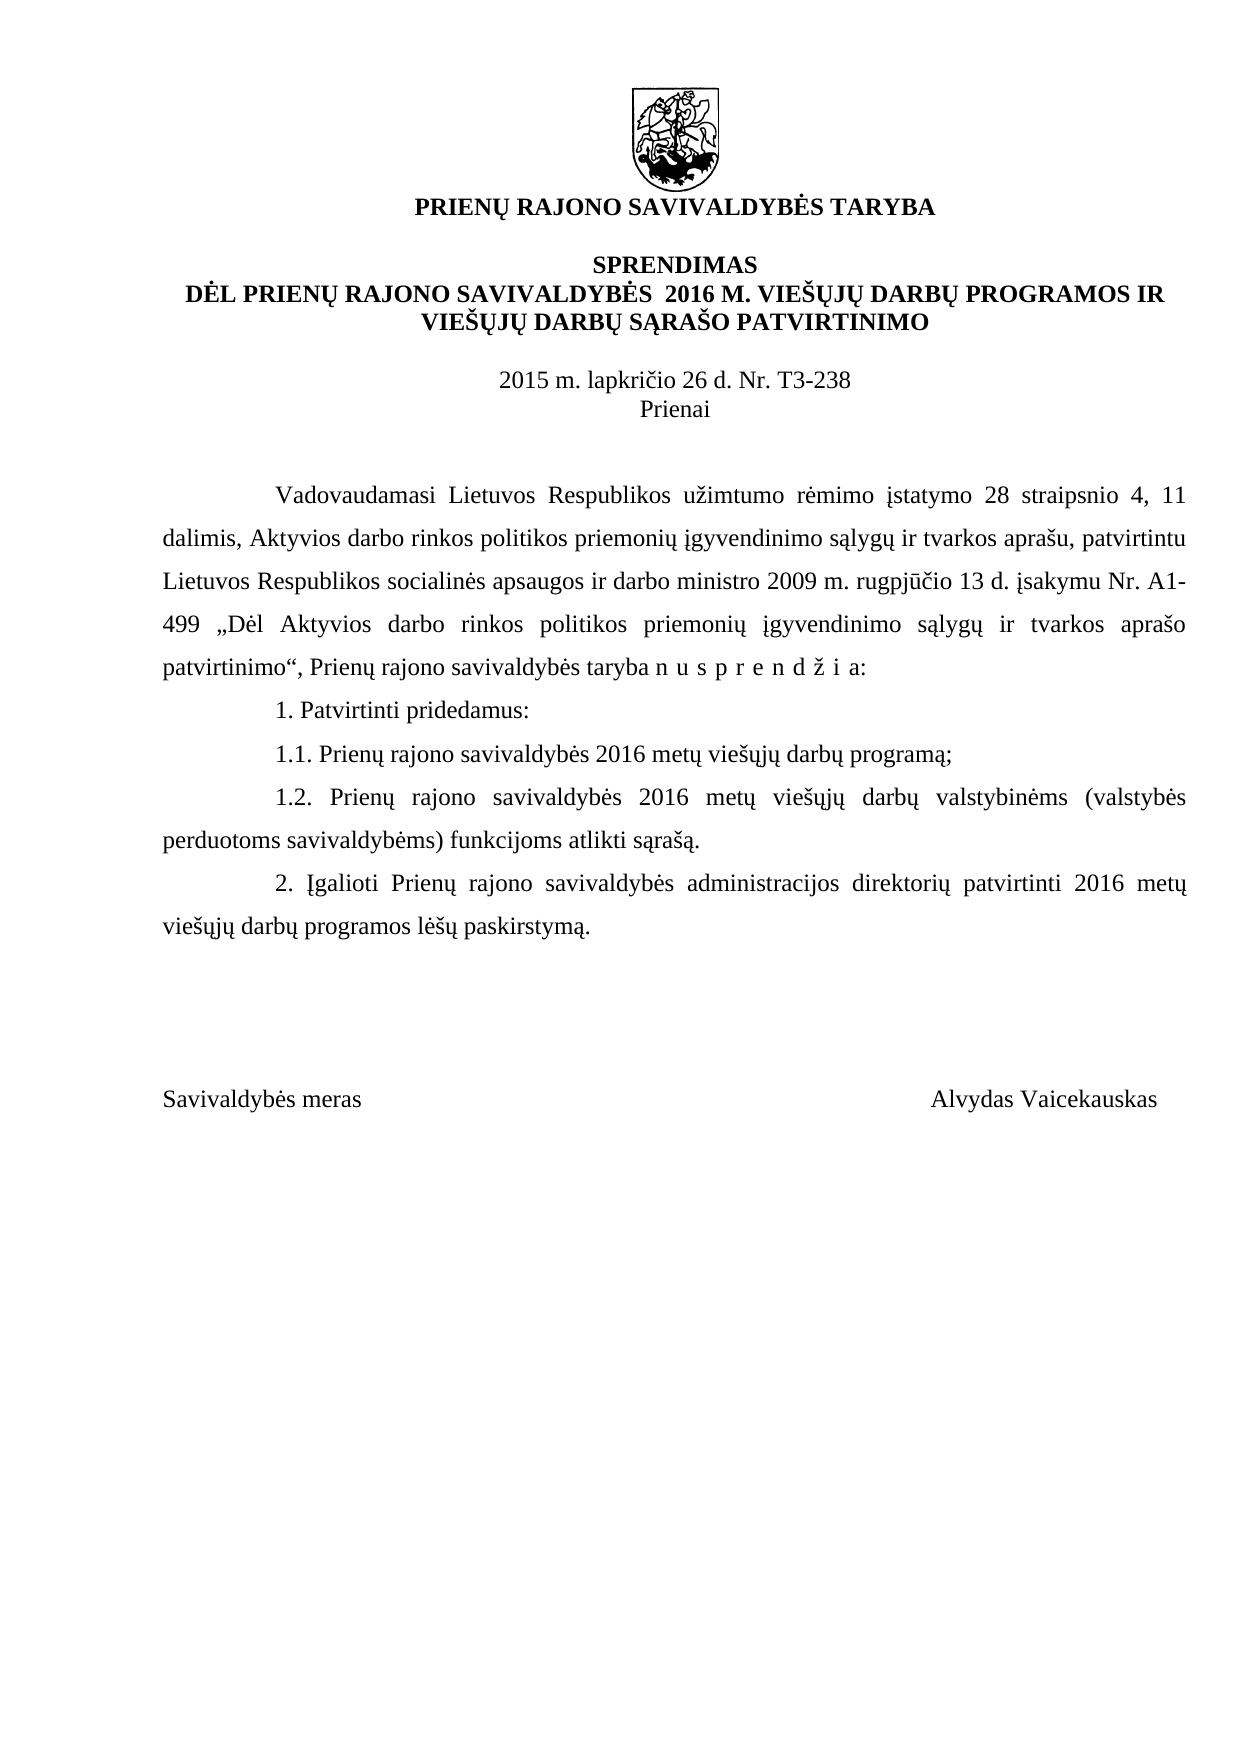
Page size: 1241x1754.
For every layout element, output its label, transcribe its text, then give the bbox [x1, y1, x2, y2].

text 2015 m. lapkričio 26 d. Nr. T3-238 [162, 365, 1187, 394]
text DĖL PRIENŲ RAJONO SAVIVALDYBĖS 2016 M. VIEŠŲJŲ DARBŲ PROGRAMOS IR VIEŠŲJŲ DARBŲ SĄRAŠO PATVIRTINIMO [162, 279, 1187, 336]
text Savivaldybės meras Alvydas Vaicekauskas [162, 1084, 1187, 1112]
text 1.2. Prienų rajono savivaldybės 2016 metų viešųjų darbų valstybinėms (valstybės perduotoms savivaldybėms) funkcijoms atlikti sąrašą. [162, 782, 1187, 854]
text PRIENŲ RAJONO SAVIVALDYBĖS TARYBA [162, 192, 1187, 221]
text SPRENDIMAS [162, 250, 1187, 279]
text Prienai [162, 394, 1187, 422]
text Vadovaudamasi Lietuvos Respublikos užimtumo rėmimo įstatymo 28 straipsnio 4, 11 dalimis, Aktyvios darbo rinkos politikos priemonių įgyvendinimo sąlygų ir tvarkos aprašu, patvirtintu Lietuvos Respublikos socialinės apsaugos ir darbo ministro 2009 m. rugpjūčio 13 d. įsakymu Nr. A1-499 „Dėl Aktyvios darbo rinkos politikos priemonių įgyvendinimo sąlygų ir tvarkos aprašo patvirtinimo“, Prienų rajono savivaldybės taryba nusprendžia: [162, 480, 1187, 681]
text 1. Patvirtinti pridedamus: [162, 696, 1187, 724]
text 1.1. Prienų rajono savivaldybės 2016 metų viešųjų darbų programą; [162, 739, 1187, 767]
text 2. Įgalioti Prienų rajono savivaldybės administracijos direktorių patvirtinti 2016 metų viešųjų darbų programos lėšų paskirstymą. [162, 868, 1187, 940]
